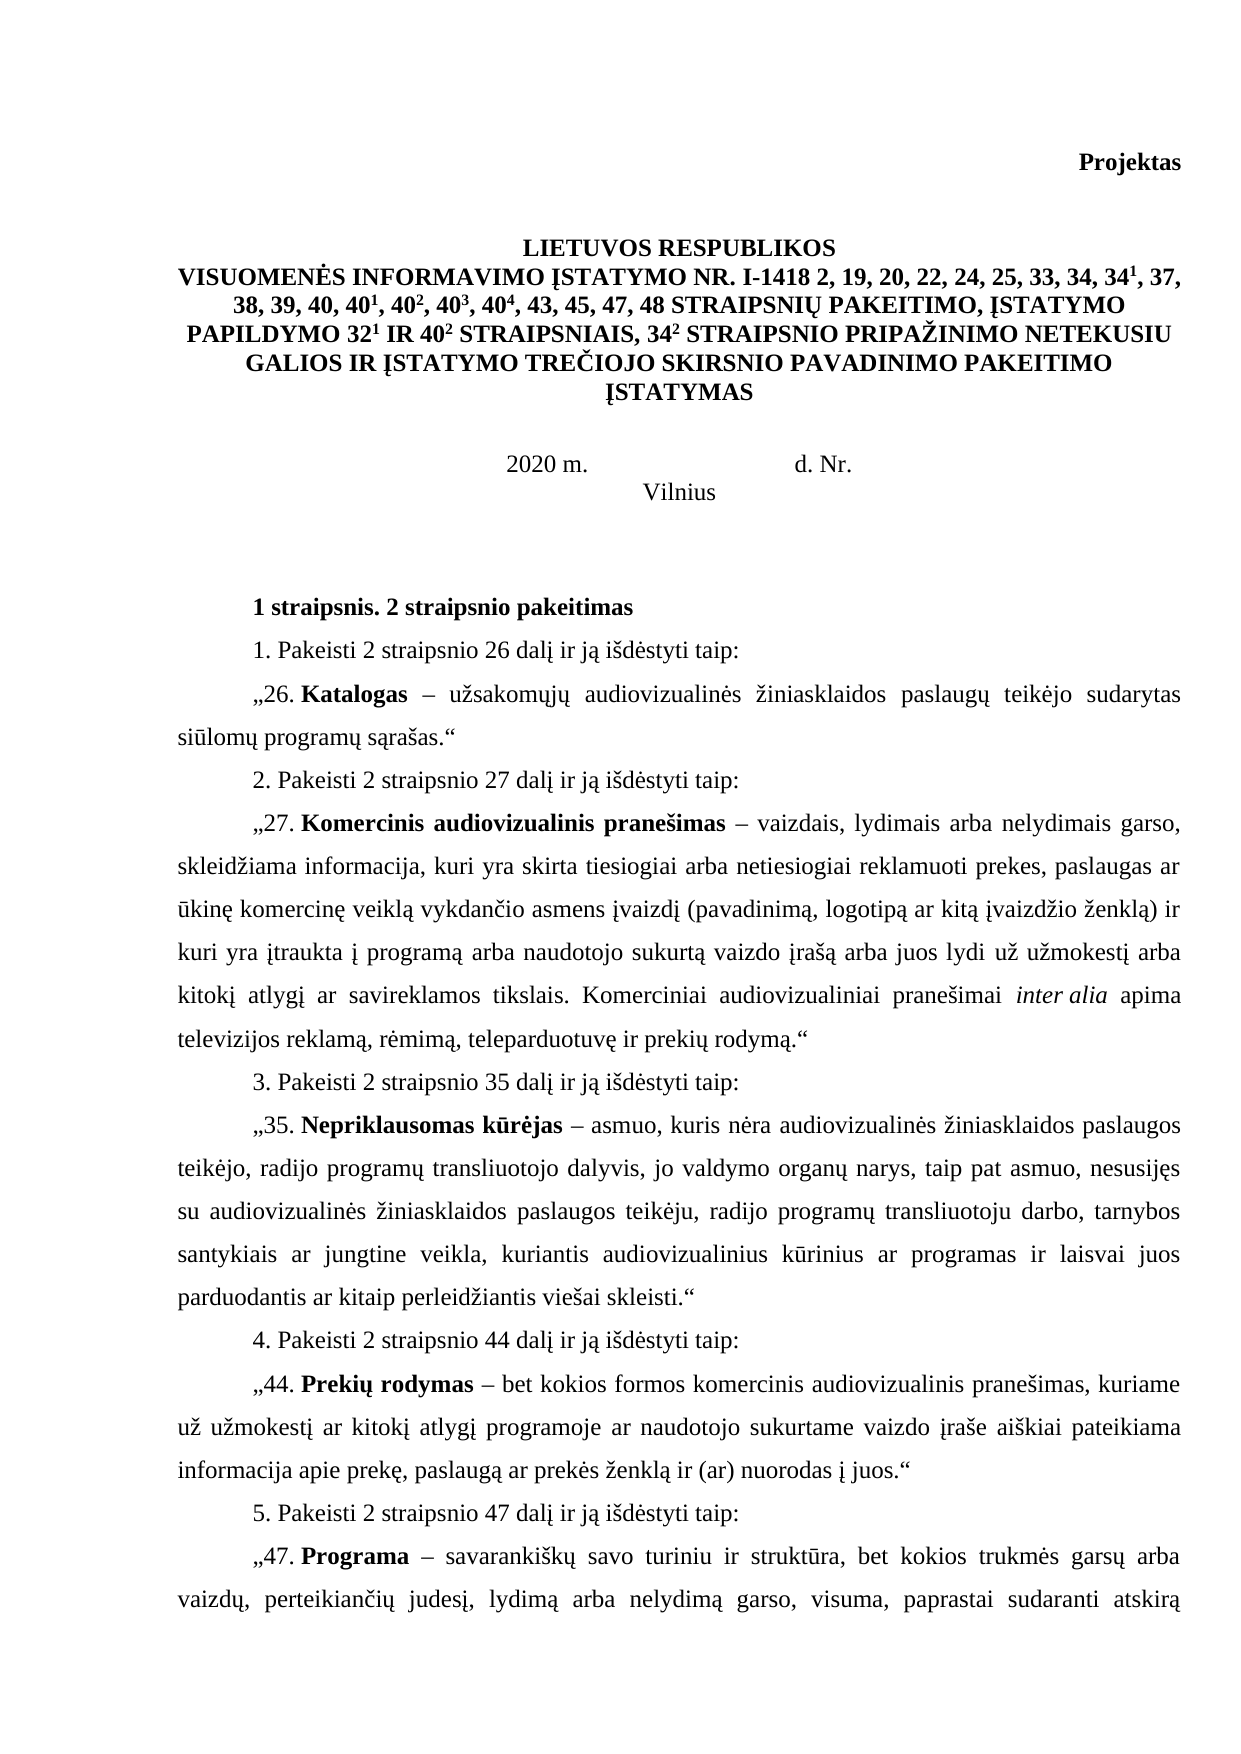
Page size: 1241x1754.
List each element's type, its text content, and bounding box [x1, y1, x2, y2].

text LIETUVOS RESPUBLIKOS [177, 233, 1181, 262]
text „47. Programa – savarankiškų savo turiniu ir struktūra, bet kokios trukmės garsų arba vaizdų, perteikiančių judesį, lydimą arba nelydimą garso, visuma, paprastai sudaranti atskirą [177, 1541, 1181, 1613]
text 3. Pakeisti 2 straipsnio 35 dalį ir ją išdėstyti taip: [177, 1067, 1181, 1096]
text „44. Prekių rodymas – bet kokios formos komercinis audiovizualinis pranešimas, kuriame už užmokestį ar kitokį atlygį programoje ar naudotojo sukurtame vaizdo įraše aiškiai pateikiama informacija apie prekę, paslaugą ar prekės ženklą ir (ar) nuorodas į juos.“ [177, 1369, 1181, 1484]
text VISUOMENĖS INFORMAVIMO ĮSTATYMO NR. I-1418 2, 19, 20, 22, 24, 25, 33, 34, 341, 37, 38, 39, 40, 401, 402, 403, 404, 43, 45, 47, 48 STRAIPSNIŲ PAKEITIMO, ĮSTATYMO PAPILDYMO 321 IR 402 STRAIPSNIAIS, 342 STRAIPSNIO PRIPAŽINIMO NETEKUSIU GALIOS IR ĮSTATYMO TREČIOJO SKIRSNIO PAVADINIMO PAKEITIMO ĮSTATYMAS [177, 262, 1181, 406]
text 2. Pakeisti 2 straipsnio 27 dalį ir ją išdėstyti taip: [177, 765, 1181, 794]
text Projektas [177, 147, 1181, 176]
text „27. Komercinis audiovizualinis pranešimas – vaizdais, lydimais arba nelydimais garso, skleidžiama informacija, kuri yra skirta tiesiogiai arba netiesiogiai reklamuoti prekes, paslaugas ar ūkinę komercinę veiklą vykdančio asmens įvaizdį (pavadinimą, logotipą ar kitą įvaizdžio ženklą) ir kuri yra įtraukta į programą arba naudotojo sukurtą vaizdo įrašą arba juos lydi už užmokestį arba kitokį atlygį ar savireklamos tikslais. Komerciniai audiovizualiniai pranešimai inter alia apima televizijos reklamą, rėmimą, teleparduotuvę ir prekių rodymą.“ [177, 808, 1181, 1052]
text 1. Pakeisti 2 straipsnio 26 dalį ir ją išdėstyti taip: [177, 636, 1181, 664]
text „26. Katalogas – užsakomųjų audiovizualinės žiniasklaidos paslaugų teikėjo sudarytas siūlomų programų sąrašas.“ [177, 679, 1181, 751]
text „35. Nepriklausomas kūrėjas – asmuo, kuris nėra audiovizualinės žiniasklaidos paslaugos teikėjo, radijo programų transliuotojo dalyvis, jo valdymo organų narys, taip pat asmuo, nesusijęs su audiovizualinės žiniasklaidos paslaugos teikėju, radijo programų transliuotoju darbo, tarnybos santykiais ar jungtine veikla, kuriantis audiovizualinius kūrinius ar programas ir laisvai juos parduodantis ar kitaip perleidžiantis viešai skleisti.“ [177, 1110, 1181, 1311]
text 5. Pakeisti 2 straipsnio 47 dalį ir ją išdėstyti taip: [177, 1498, 1181, 1527]
text 1 straipsnis. 2 straipsnio pakeitimas [177, 592, 1181, 621]
text 4. Pakeisti 2 straipsnio 44 dalį ir ją išdėstyti taip: [177, 1326, 1181, 1354]
text Vilnius [177, 477, 1181, 506]
text 2020 m. d. Nr. [177, 449, 1181, 477]
